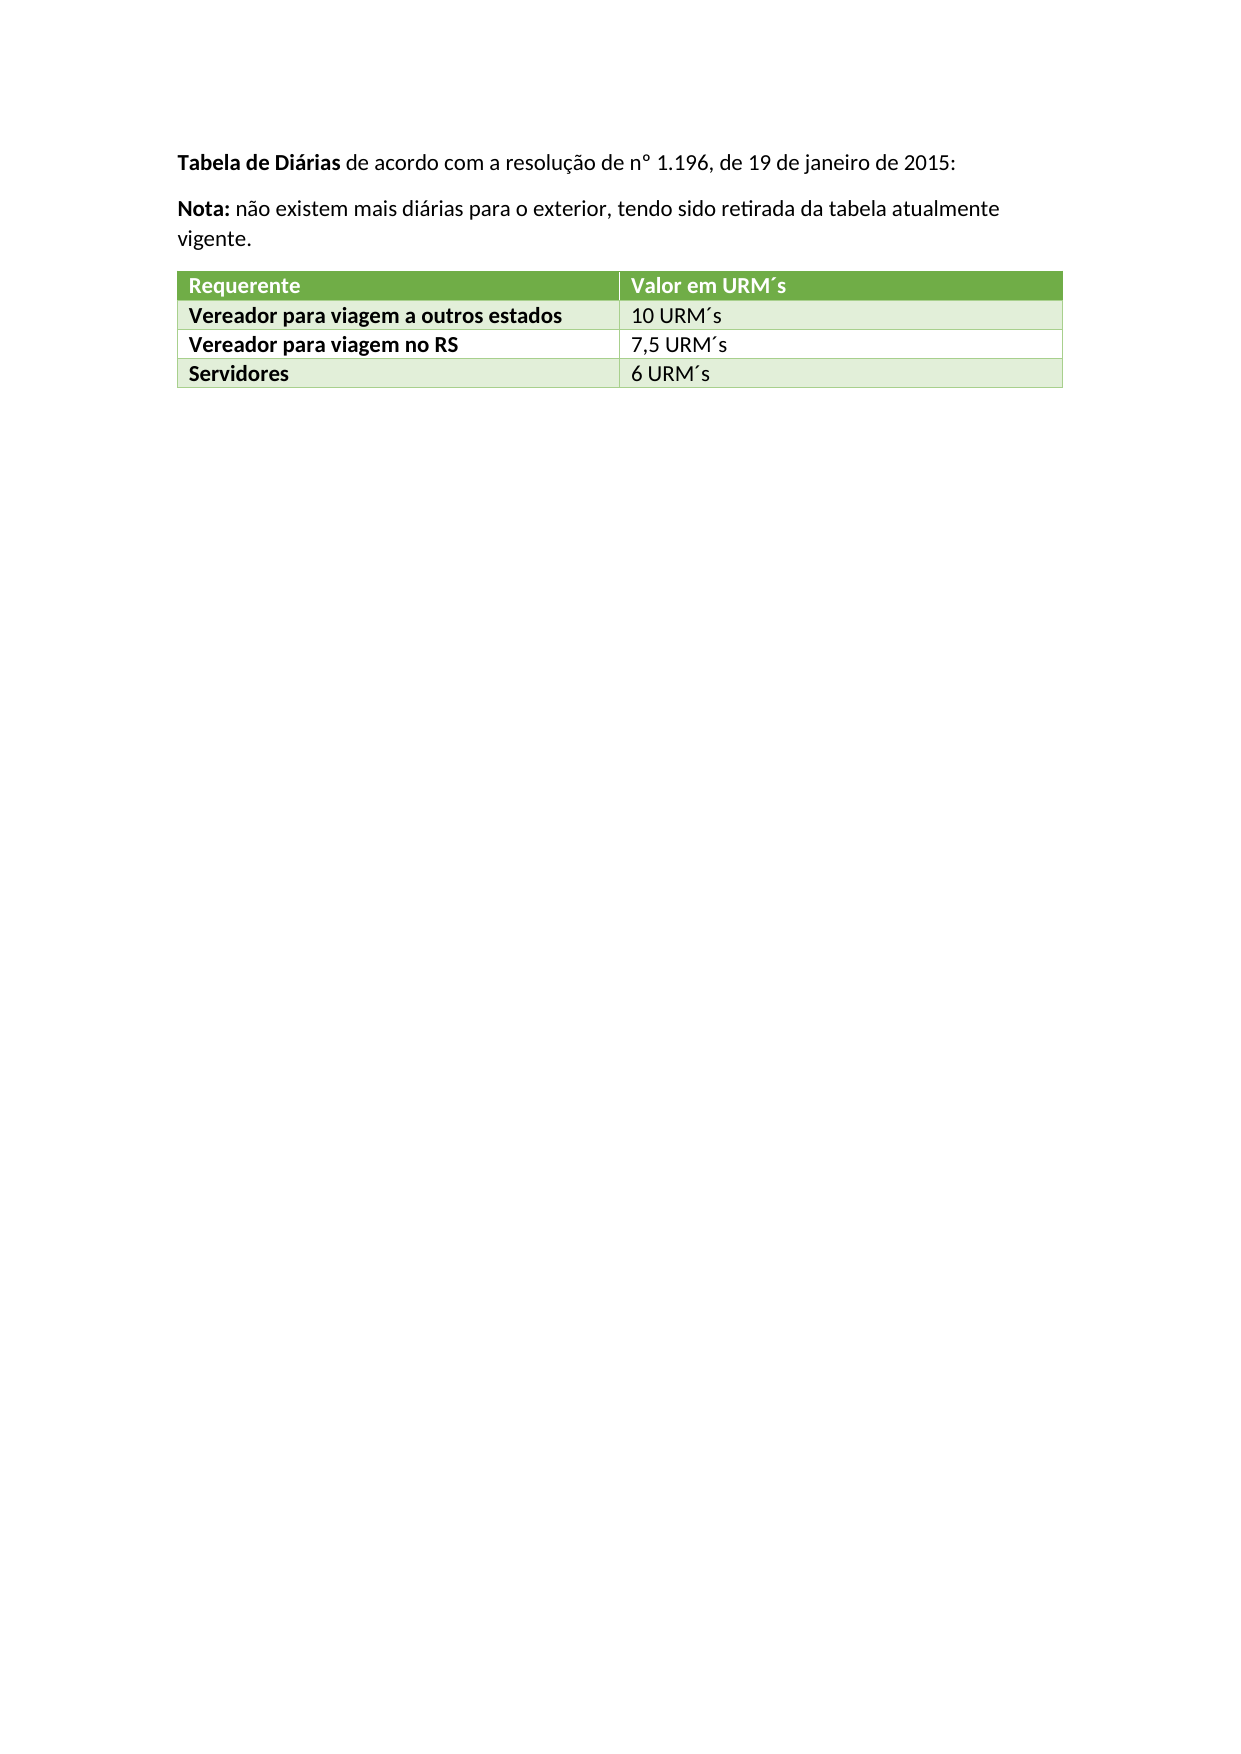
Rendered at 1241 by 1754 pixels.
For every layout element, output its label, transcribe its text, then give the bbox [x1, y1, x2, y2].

table_cell Vereador para viagem no RS [178, 330, 619, 358]
table_cell 7,5 URM´s [620, 330, 1062, 358]
table_cell 10 URM´s [620, 301, 1062, 329]
table_cell 6 URM´s [620, 359, 1062, 387]
text Tabela de Diárias de acordo com a resolução de nº 1.196, de 19 de janeiro de 2015: [177, 148, 1063, 176]
text Nota: não existem mais diárias para o exterior, tendo sido retirada da tabela atualmente vigente. [177, 194, 1063, 252]
table_header Valor em URM´s [620, 272, 1062, 300]
table_header Requerente [178, 272, 619, 300]
table_cell Vereador para viagem a outros estados [178, 301, 619, 329]
table_cell Servidores [178, 359, 619, 387]
